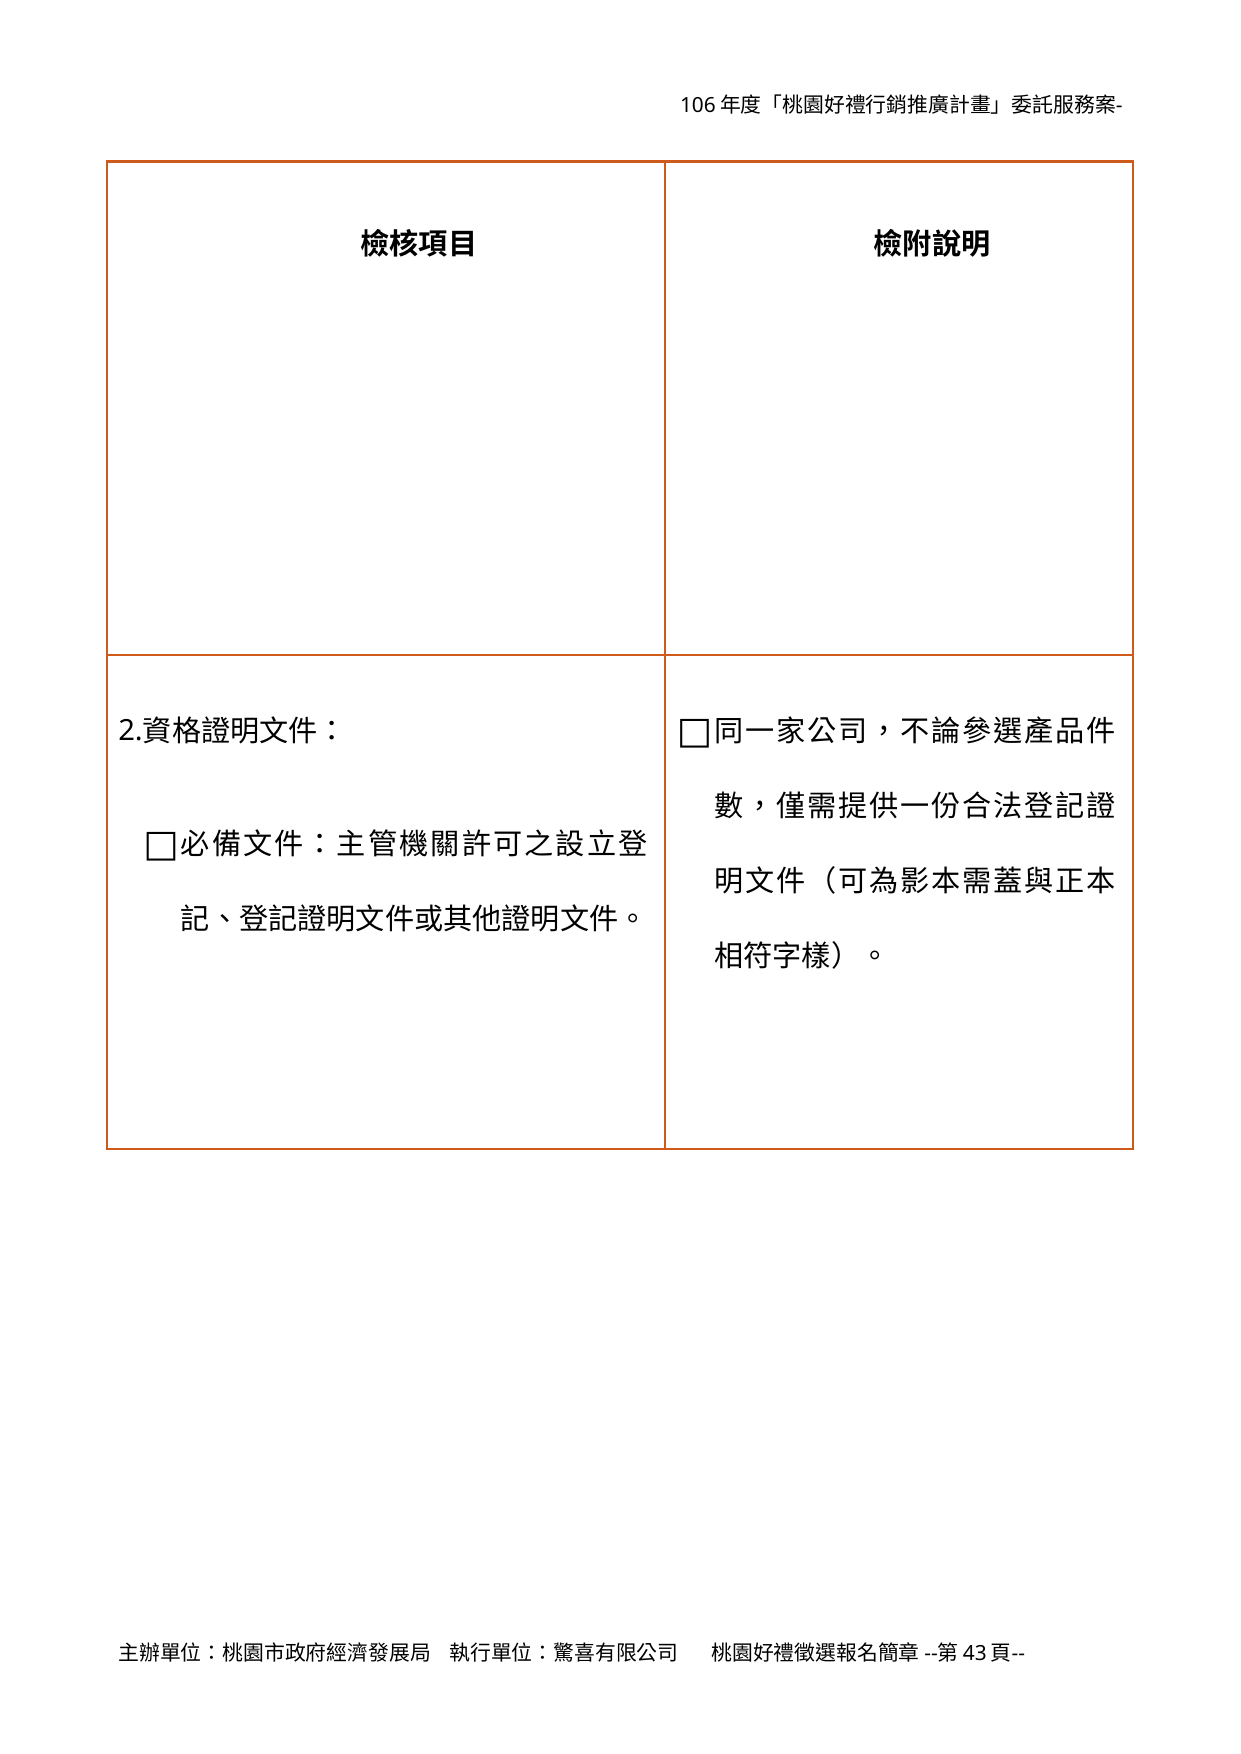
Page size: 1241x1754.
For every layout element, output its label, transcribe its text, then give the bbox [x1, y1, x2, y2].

table_header 檢核項目 [108, 163, 664, 654]
table_cell 2.資格證明文件： □必備文件：主管機關許可之設立登記、登記證明文件或其他證明文件。 [108, 656, 664, 1148]
table_header 檢附說明 [666, 163, 1132, 654]
table_cell □同一家公司，不論參選產品件數，僅需提供一份合法登記證明文件（可為影本需蓋與正本相符字樣）。 [666, 656, 1132, 1148]
